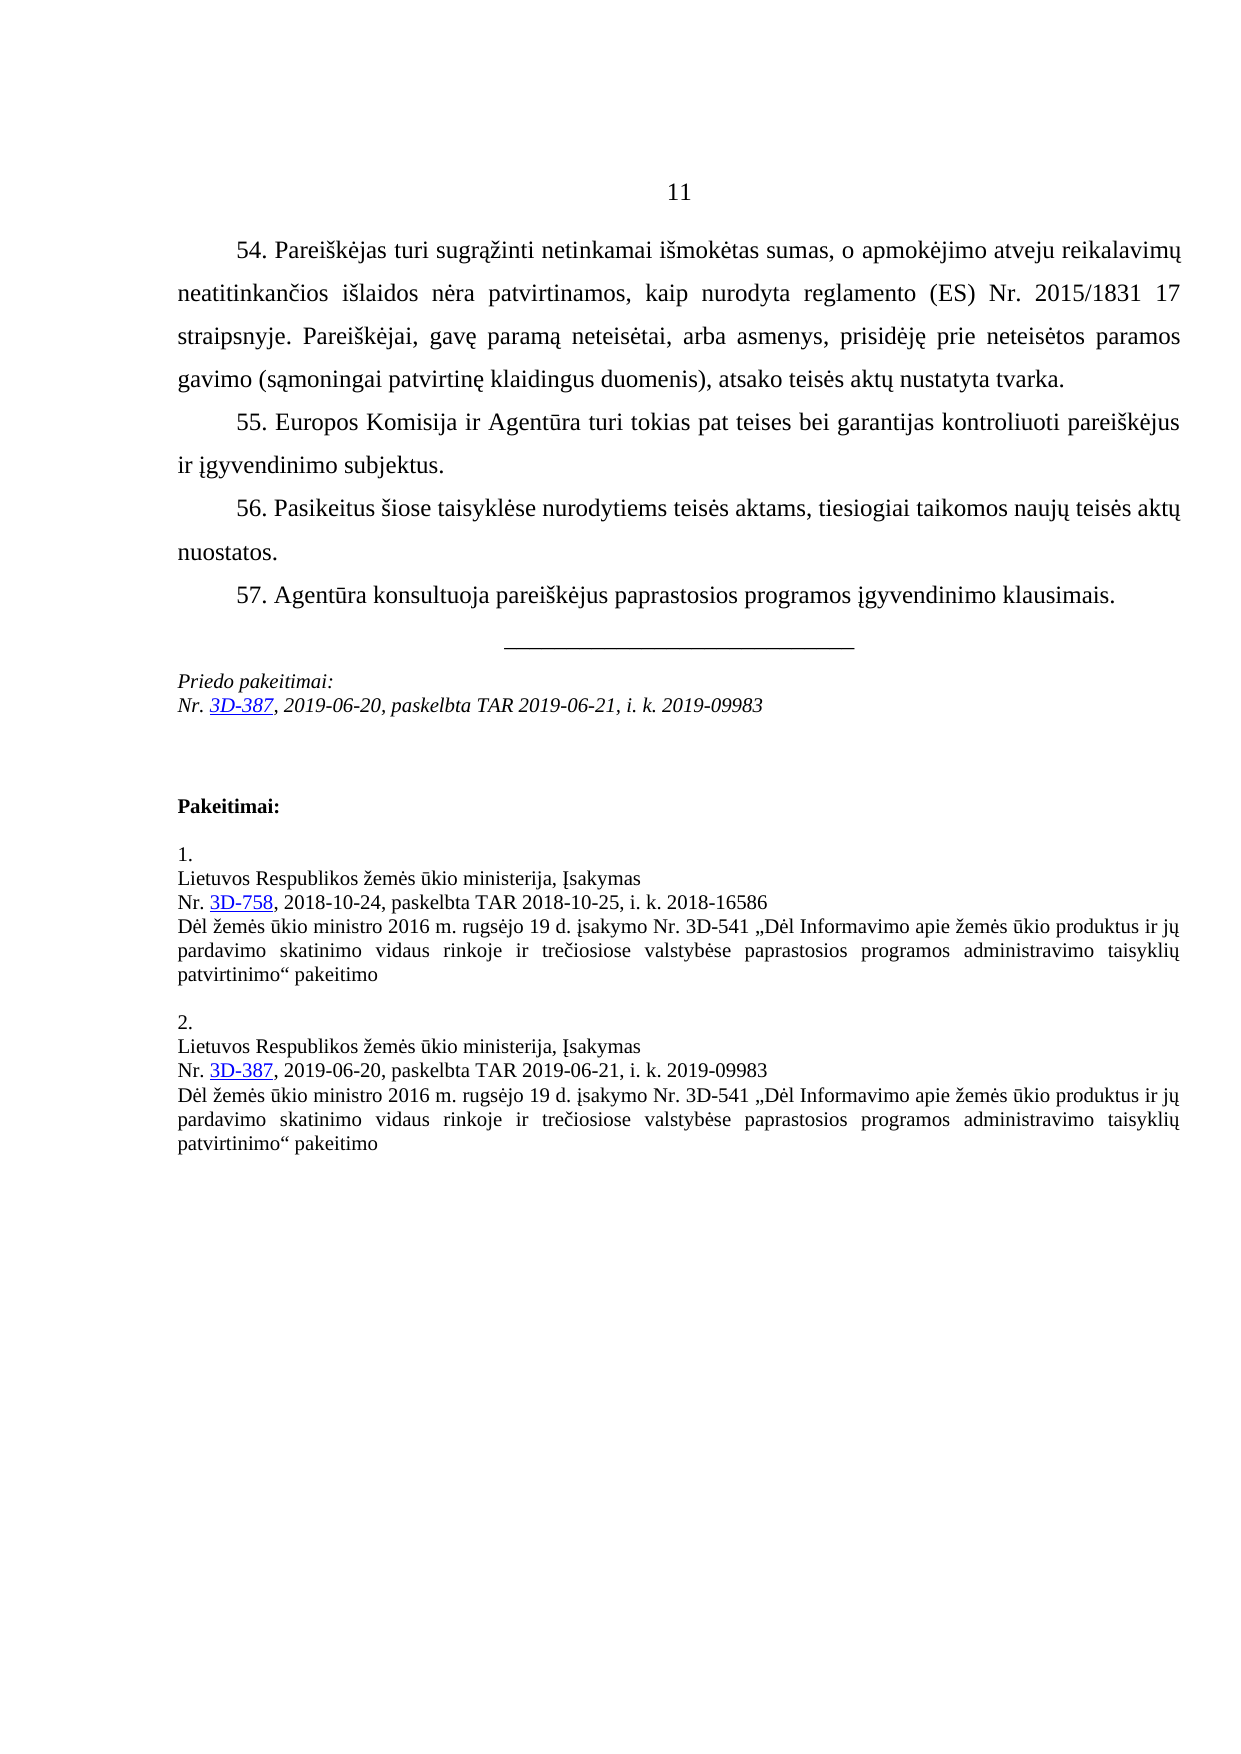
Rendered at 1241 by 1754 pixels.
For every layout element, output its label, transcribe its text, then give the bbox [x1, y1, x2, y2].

text Nr. 3D-387, 2019-06-20, paskelbta TAR 2019-06-21, i. k. 2019-09983 [177, 693, 1181, 717]
text ____________________________ [177, 623, 1181, 652]
text Nr. 3D-758, 2018-10-24, paskelbta TAR 2018-10-25, i. k. 2018-16586 [177, 890, 1181, 914]
text 57. Agentūra konsultuoja pareiškėjus paprastosios programos įgyvendinimo klausimais. [177, 580, 1181, 608]
text 2. [177, 1010, 1181, 1034]
text 56. Pasikeitus šiose taisyklėse nurodytiems teisės aktams, tiesiogiai taikomos naujų teisės aktų nuostatos. [177, 493, 1181, 565]
text Nr. 3D-387, 2019-06-20, paskelbta TAR 2019-06-21, i. k. 2019-09983 [177, 1058, 1181, 1082]
text 55. Europos Komisija ir Agentūra turi tokias pat teises bei garantijas kontroliuoti pareiškėjus ir įgyvendinimo subjektus. [177, 407, 1181, 479]
text Lietuvos Respublikos žemės ūkio ministerija, Įsakymas [177, 1034, 1181, 1058]
text Pakeitimai: [177, 794, 1181, 818]
text 1. [177, 842, 1181, 866]
text 54. Pareiškėjas turi sugrąžinti netinkamai išmokėtas sumas, o apmokėjimo atveju reikalavimų neatitinkančios išlaidos nėra patvirtinamos, kaip nurodyta reglamento (ES) Nr. 2015/1831 17 straipsnyje. Pareiškėjai, gavę paramą neteisėtai, arba asmenys, prisidėję prie neteisėtos paramos gavimo (sąmoningai patvirtinę klaidingus duomenis), atsako teisės aktų nustatyta tvarka. [177, 235, 1181, 393]
text Priedo pakeitimai: [177, 669, 1181, 693]
text Lietuvos Respublikos žemės ūkio ministerija, Įsakymas [177, 866, 1181, 890]
text Dėl žemės ūkio ministro 2016 m. rugsėjo 19 d. įsakymo Nr. 3D-541 „Dėl Informavimo apie žemės ūkio produktus ir jų pardavimo skatinimo vidaus rinkoje ir trečiosiose valstybėse paprastosios programos administravimo taisyklių patvirtinimo“ pakeitimo [177, 1082, 1181, 1155]
text Dėl žemės ūkio ministro 2016 m. rugsėjo 19 d. įsakymo Nr. 3D-541 „Dėl Informavimo apie žemės ūkio produktus ir jų pardavimo skatinimo vidaus rinkoje ir trečiosiose valstybėse paprastosios programos administravimo taisyklių patvirtinimo“ pakeitimo [177, 914, 1181, 986]
